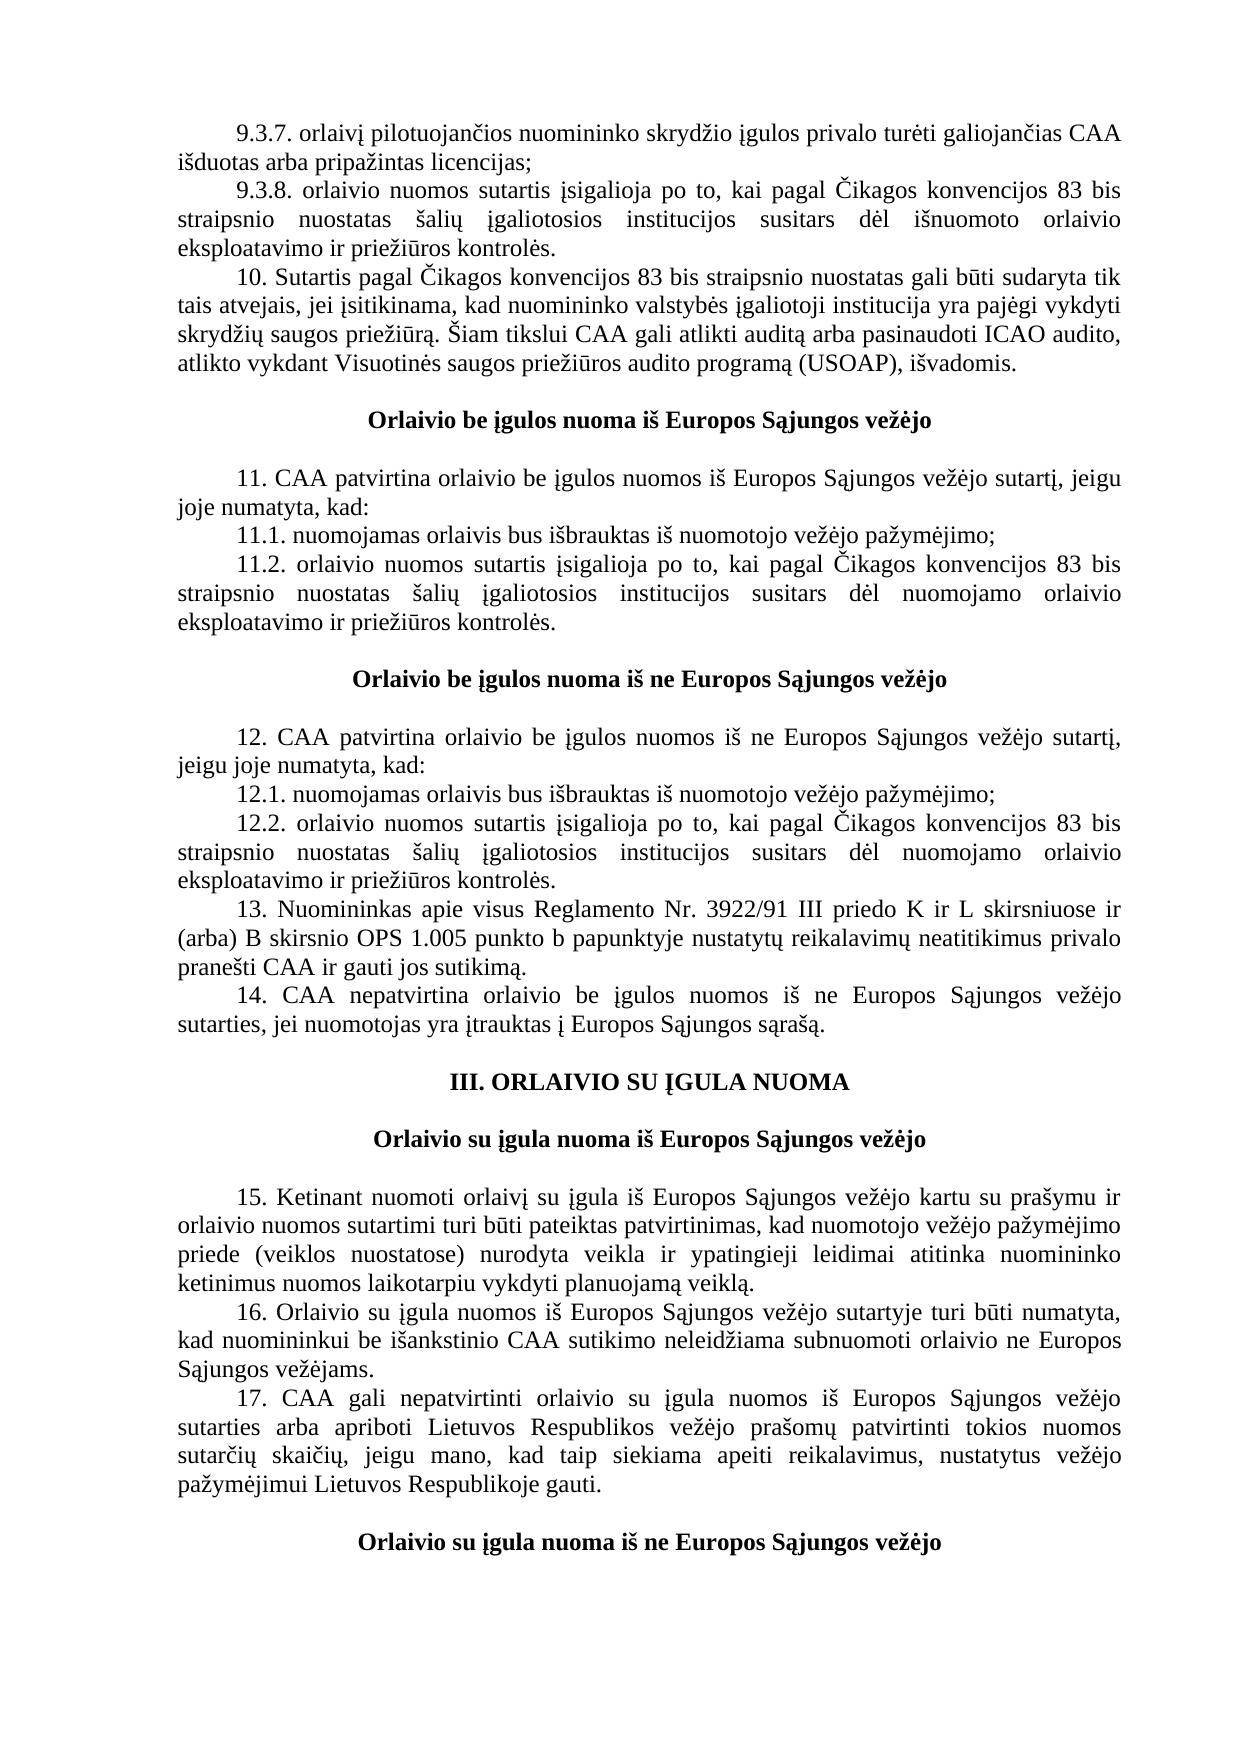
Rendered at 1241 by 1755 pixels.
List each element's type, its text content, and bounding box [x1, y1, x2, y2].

text 11.2. orlaivio nuomos sutartis įsigalioja po to, kai pagal Čikagos konvencijos 83 bis straipsnio nuostatas šalių įgaliotosios institucijos susitars dėl nuomojamo orlaivio eksploatavimo ir priežiūros kontrolės. [177, 549, 1122, 636]
text 12. CAA patvirtina orlaivio be įgulos nuomos iš ne Europos Sąjungos vežėjo sutartį, jeigu joje numatyta, kad: [177, 722, 1122, 779]
text 9.3.7. orlaivį pilotuojančios nuomininko skrydžio įgulos privalo turėti galiojančias CAA išduotas arba pripažintas licencijas; [177, 118, 1122, 176]
text 16. Orlaivio su įgula nuomos iš Europos Sąjungos vežėjo sutartyje turi būti numatyta, kad nuomininkui be išankstinio CAA sutikimo neleidžiama subnuomoti orlaivio ne Europos Sąjungos vežėjams. [177, 1297, 1122, 1383]
text Orlaivio su įgula nuoma iš Europos Sąjungos vežėjo [177, 1124, 1122, 1153]
text 9.3.8. orlaivio nuomos sutartis įsigalioja po to, kai pagal Čikagos konvencijos 83 bis straipsnio nuostatas šalių įgaliotosios institucijos susitars dėl išnuomoto orlaivio eksploatavimo ir priežiūros kontrolės. [177, 176, 1122, 262]
text 12.2. orlaivio nuomos sutartis įsigalioja po to, kai pagal Čikagos konvencijos 83 bis straipsnio nuostatas šalių įgaliotosios institucijos susitars dėl nuomojamo orlaivio eksploatavimo ir priežiūros kontrolės. [177, 808, 1122, 894]
text 10. Sutartis pagal Čikagos konvencijos 83 bis straipsnio nuostatas gali būti sudaryta tik tais atvejais, jei įsitikinama, kad nuomininko valstybės įgaliotoji institucija yra pajėgi vykdyti skrydžių saugos priežiūrą. Šiam tikslui CAA gali atlikti auditą arba pasinaudoti ICAO audito, atlikto vykdant Visuotinės saugos priežiūros audito programą (USOAP), išvadomis. [177, 262, 1122, 377]
text 17. CAA gali nepatvirtinti orlaivio su įgula nuomos iš Europos Sąjungos vežėjo sutarties arba apriboti Lietuvos Respublikos vežėjo prašomų patvirtinti tokios nuomos sutarčių skaičių, jeigu mano, kad taip siekiama apeiti reikalavimus, nustatytus vežėjo pažymėjimui Lietuvos Respublikoje gauti. [177, 1383, 1122, 1498]
text Orlaivio be įgulos nuoma iš Europos Sąjungos vežėjo [177, 406, 1122, 434]
text 11. CAA patvirtina orlaivio be įgulos nuomos iš Europos Sąjungos vežėjo sutartį, jeigu joje numatyta, kad: [177, 463, 1122, 521]
text 15. Ketinant nuomoti orlaivį su įgula iš Europos Sąjungos vežėjo kartu su prašymu ir orlaivio nuomos sutartimi turi būti pateiktas patvirtinimas, kad nuomotojo vežėjo pažymėjimo priede (veiklos nuostatose) nurodyta veikla ir ypatingieji leidimai atitinka nuomininko ketinimus nuomos laikotarpiu vykdyti planuojamą veiklą. [177, 1182, 1122, 1297]
text 13. Nuomininkas apie visus Reglamento Nr. 3922/91 III priedo K ir L skirsniuose ir (arba) B skirsnio OPS 1.005 punkto b papunktyje nustatytų reikalavimų neatitikimus privalo pranešti CAA ir gauti jos sutikimą. [177, 894, 1122, 981]
text 11.1. nuomojamas orlaivis bus išbrauktas iš nuomotojo vežėjo pažymėjimo; [177, 521, 1122, 549]
text III. ORLAIVIO SU ĮGULA NUOMA [177, 1067, 1122, 1096]
text Orlaivio be įgulos nuoma iš ne Europos Sąjungos vežėjo [177, 664, 1122, 693]
text Orlaivio su įgula nuoma iš ne Europos Sąjungos vežėjo [177, 1527, 1122, 1556]
text 14. CAA nepatvirtina orlaivio be įgulos nuomos iš ne Europos Sąjungos vežėjo sutarties, jei nuomotojas yra įtrauktas į Europos Sąjungos sąrašą. [177, 981, 1122, 1038]
text 12.1. nuomojamas orlaivis bus išbrauktas iš nuomotojo vežėjo pažymėjimo; [177, 779, 1122, 808]
